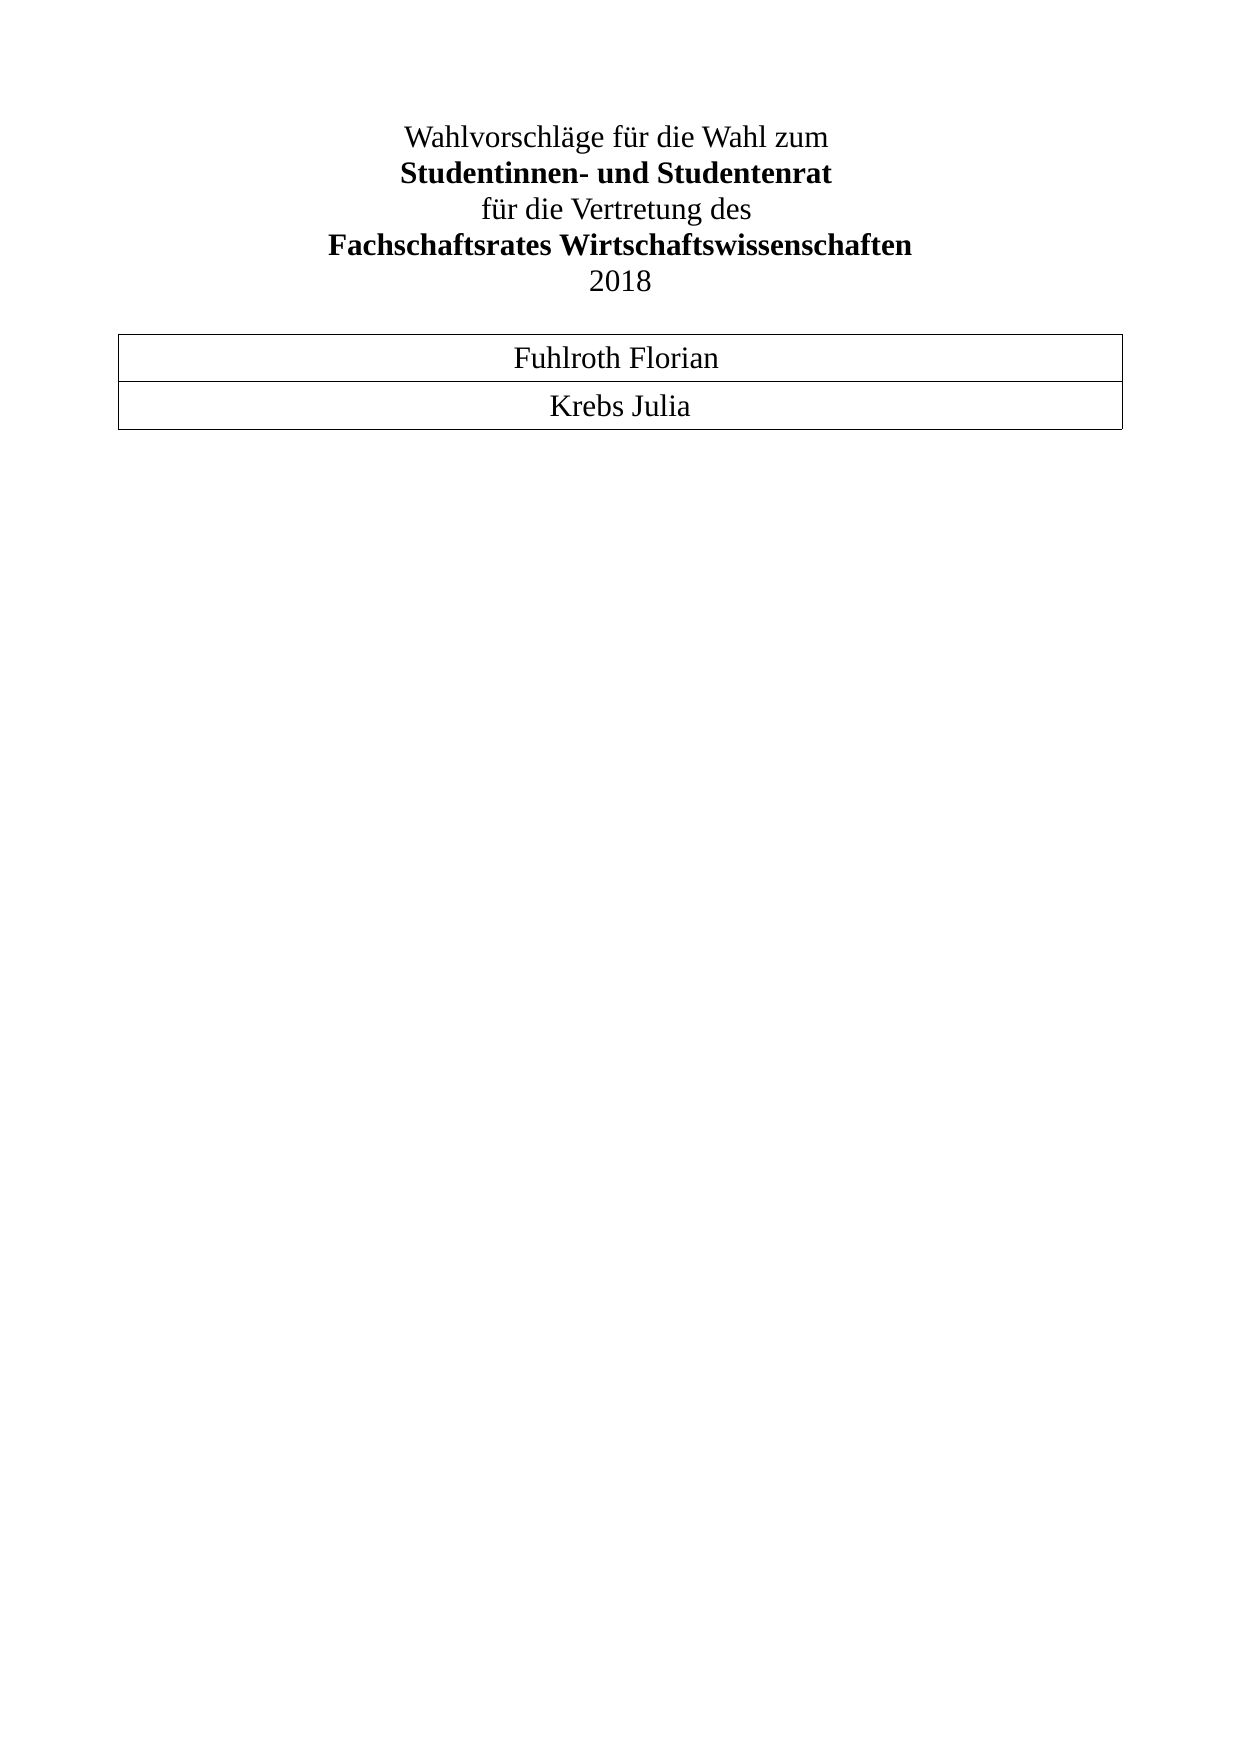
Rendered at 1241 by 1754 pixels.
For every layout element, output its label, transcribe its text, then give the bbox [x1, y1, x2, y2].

text 2018 [118, 262, 1122, 298]
text Wahlvorschläge für die Wahl zum Studentinnen- und Studentenrat für die Vertretung des Fachschaftsrates Wirtschaftswissenschaften [118, 118, 1122, 262]
table_header Fuhlroth Florian [119, 335, 1122, 381]
table_cell Krebs Julia [119, 382, 1122, 429]
